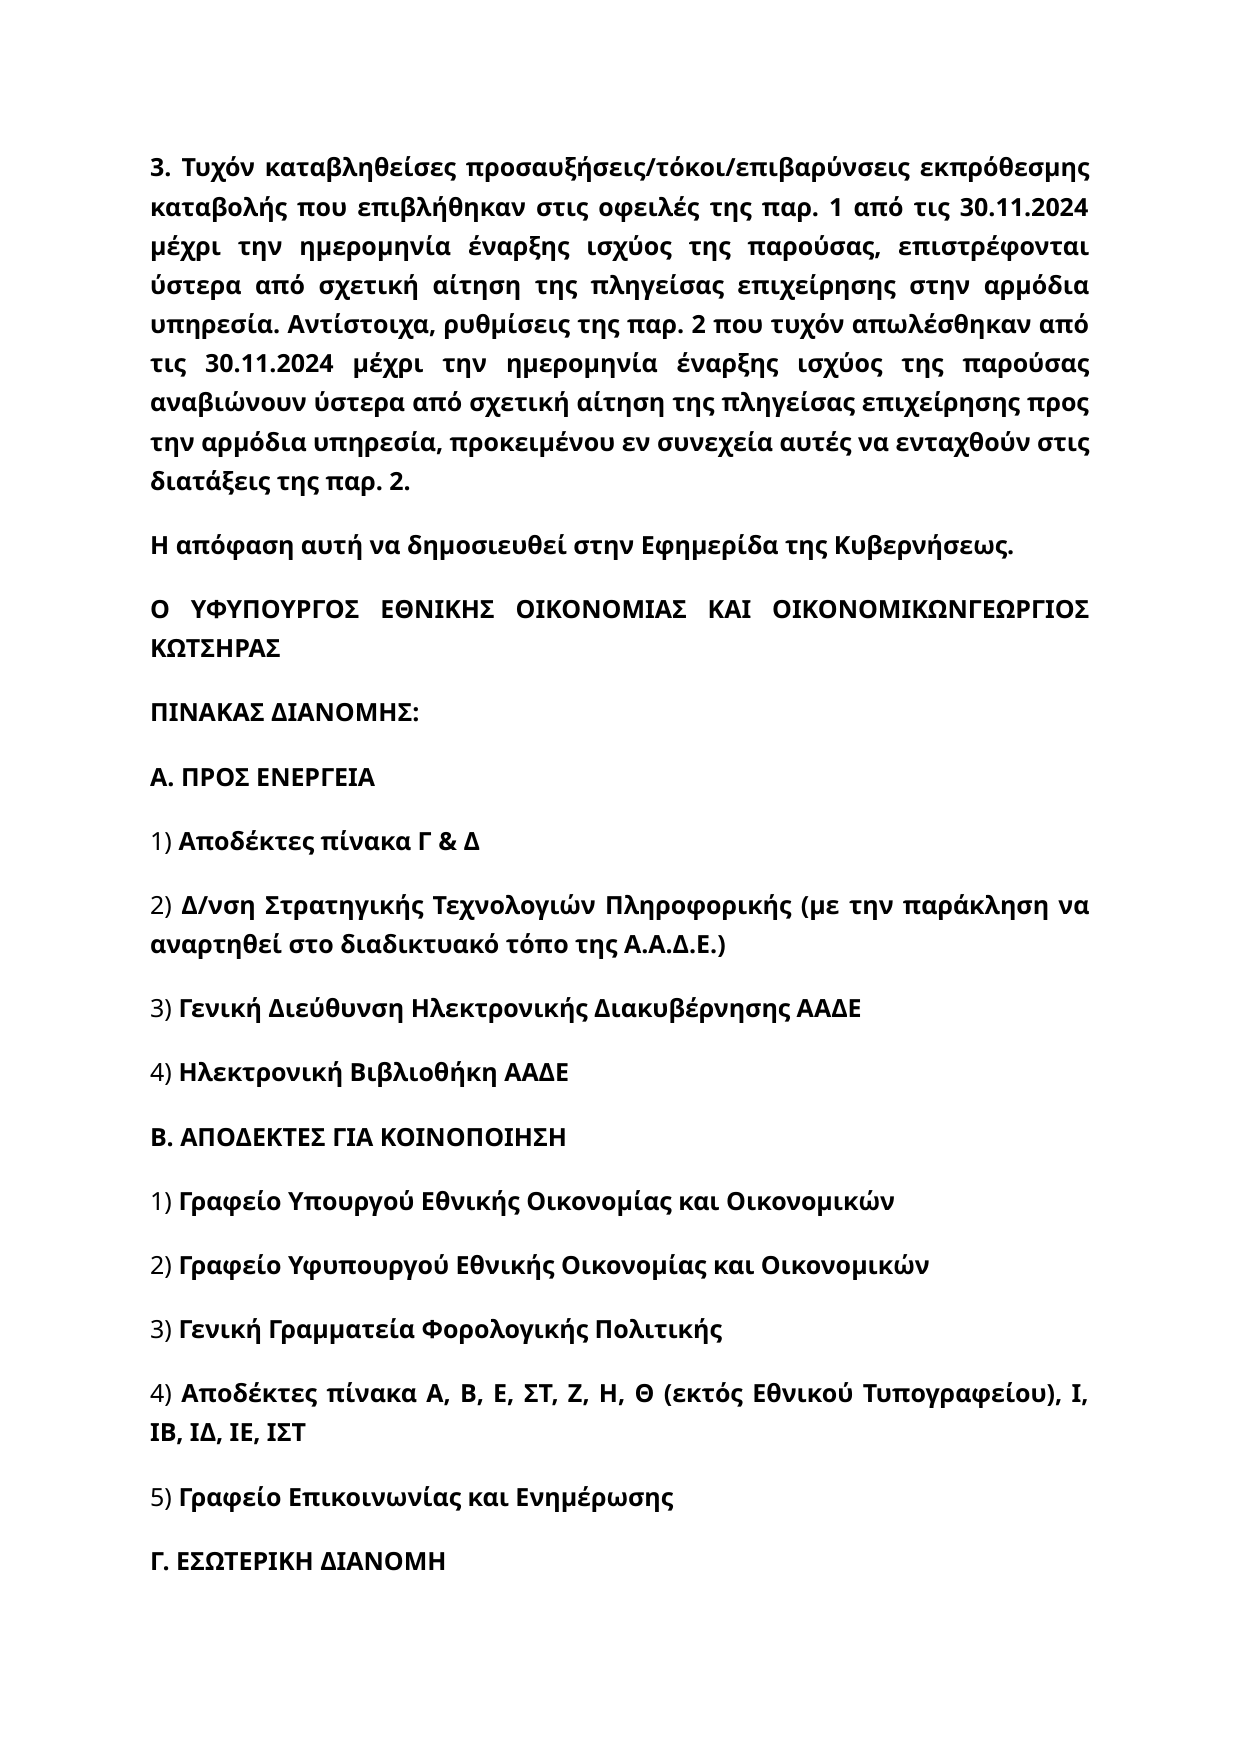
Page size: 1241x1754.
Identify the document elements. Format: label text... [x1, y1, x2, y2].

text Ο ΥΦΥΠΟΥΡΓΟΣ ΕΘΝΙΚΗΣ ΟΙΚΟΝΟΜΙΑΣ ΚΑΙ ΟΙΚΟΝΟΜΙΚΩΝΓΕΩΡΓΙΟΣ ΚΩΤΣΗΡΑΣ [150, 592, 1090, 665]
text 3. Τυχόν καταβληθείσες προσαυξήσεις/τόκοι/επιβαρύνσεις εκπρόθεσμης καταβολής που επιβλήθηκαν στις οφειλές της παρ. 1 από τις 30.11.2024 μέχρι την ημερομηνία έναρξης ισχύος της παρούσας, επιστρέφονται ύστερα από σχετική αίτηση της πληγείσας επιχείρησης στην αρμόδια υπηρεσία. Αντίστοιχα, ρυθμίσεις της παρ. 2 που τυχόν απωλέσθηκαν από τις 30.11.2024 μέχρι την ημερομηνία έναρξης ισχύος της παρούσας αναβιώνουν ύστερα από σχετική αίτηση της πληγείσας επιχείρησης προς την αρμόδια υπηρεσία, προκειμένου εν συνεχεία αυτές να ενταχθούν στις διατάξεις της παρ. 2. [150, 150, 1090, 497]
text ΠΙΝΑΚΑΣ ΔΙΑΝΟΜΗΣ: [150, 695, 1090, 729]
text 4) Αποδέκτες πίνακα Α, Β, Ε, ΣΤ, Ζ, Η, Θ (εκτός Εθνικού Τυπογραφείου), Ι, ΙΒ, ΙΔ, ΙΕ, ΙΣΤ [150, 1376, 1090, 1449]
text Α. ΠΡΟΣ ΕΝΕΡΓΕΙΑ [150, 759, 1090, 793]
text 3) Γενική Διεύθυνση Ηλεκτρονικής Διακυβέρνησης ΑΑΔΕ [150, 991, 1090, 1025]
text Γ. ΕΣΩΤΕΡΙΚΗ ΔΙΑΝΟΜΗ [150, 1543, 1090, 1577]
text Η απόφαση αυτή να δημοσιευθεί στην Εφημερίδα της Κυβερνήσεως. [150, 527, 1090, 562]
text 2) Δ/νση Στρατηγικής Τεχνολογιών Πληροφορικής (με την παράκληση να αναρτηθεί στο διαδικτυακό τόπο της Α.Α.Δ.Ε.) [150, 887, 1090, 961]
text 2) Γραφείο Υφυπουργού Εθνικής Οικονομίας και Οικονομικών [150, 1247, 1090, 1282]
text 1) Αποδέκτες πίνακα Γ & Δ [150, 823, 1090, 857]
text 4) Ηλεκτρονική Βιβλιοθήκη ΑΑΔΕ [150, 1055, 1090, 1089]
text 5) Γραφείο Επικοινωνίας και Ενημέρωσης [150, 1479, 1090, 1513]
text 3) Γενική Γραμματεία Φορολογικής Πολιτικής [150, 1312, 1090, 1346]
text Β. ΑΠΟΔΕΚΤΕΣ ΓΙΑ ΚΟΙΝΟΠΟΙΗΣΗ [150, 1119, 1090, 1153]
text 1) Γραφείο Υπουργού Εθνικής Οικονομίας και Οικονομικών [150, 1183, 1090, 1217]
